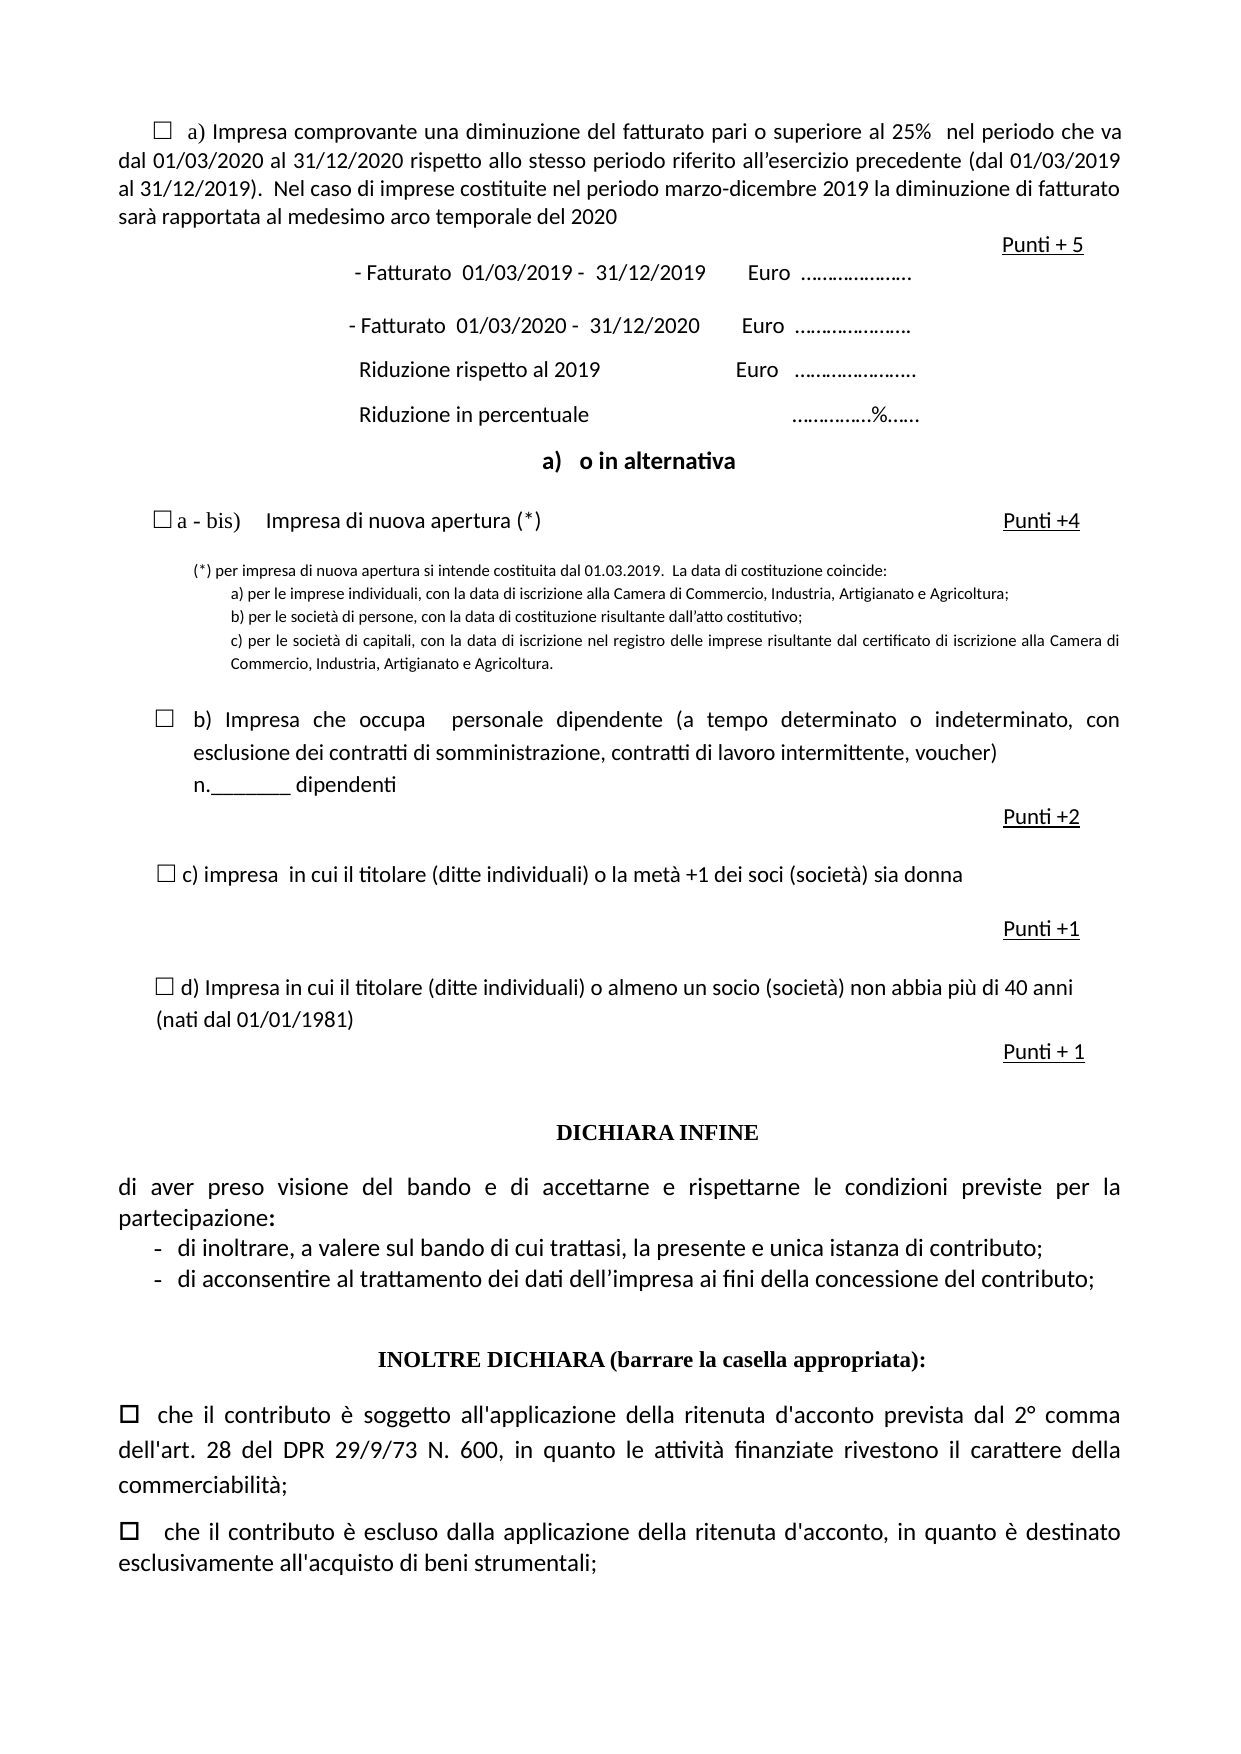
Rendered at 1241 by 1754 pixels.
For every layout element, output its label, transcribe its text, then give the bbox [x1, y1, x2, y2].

text c) per le società di capitali, con la data di iscrizione nel registro delle imprese risultante dal certificato di iscrizione alla Camera di Commercio, Industria, Artigianato e Agricoltura. [231, 630, 1122, 674]
text Riduzione in percentuale ……………%…… [348, 400, 1122, 428]
text □ a - bis) Impresa di nuova apertura (*) Punti +4 [118, 501, 1122, 534]
text INOLTRE DICHIARA (barrare la casella appropriata): [153, 1346, 1122, 1372]
text n._______ dipendenti Punti +2 [193, 770, 1122, 830]
text - Fatturato 01/03/2019 - 31/12/2019 Euro ………………… [354, 258, 1122, 286]
text o che il contributo è escluso dalla applicazione della ritenuta d'acconto, in quanto è destinato esclusivamente all'acquisto di beni strumentali; [118, 1516, 1122, 1577]
list di acconsentire al trattamento dei dati dell’impresa ai fini della concessione del contributo; [153, 1263, 1122, 1293]
list di inoltrare, a valere sul bando di cui trattasi, la presente e unica istanza di contributo; [153, 1232, 1122, 1263]
list o in alternativa [156, 445, 1122, 475]
text a) per le imprese individuali, con la data di iscrizione alla Camera di Commercio, Industria, Artigianato e Agricoltura; [193, 583, 1122, 604]
text □ b) Impresa che occupa personale dipendente (a tempo determinato o indeterminato, con esclusione dei contratti di somministrazione, contratti di lavoro intermittente, voucher) [156, 700, 1122, 766]
text b) per le società di persone, con la data di costituzione risultante dall’atto costitutivo; [193, 607, 1122, 627]
text di aver preso visione del bando e di accettarne e rispettarne le condizioni previste per la partecipazione: [118, 1171, 1122, 1232]
text Riduzione rispetto al 2019 Euro ………………….. [348, 356, 1122, 383]
text □ d) Impresa in cui il titolare (ditte individuali) o almeno un socio (società) non abbia più di 40 anni (nati dal 01/01/1981) Punti + 1 [156, 968, 1122, 1066]
text o che il contributo è soggetto all'applicazione della ritenuta d'acconto prevista dal 2° comma dell'art. 28 del DPR 29/9/73 N. 600, in quanto le attività finanziate rivestono il carattere della commerciabilità; [118, 1399, 1122, 1499]
text DICHIARA INFINE [193, 1118, 1122, 1145]
text (*) per impresa di nuova apertura si intende costituita dal 01.03.2019. La data di costituzione coincide: [193, 560, 1122, 580]
text Punti +1 [193, 914, 1122, 943]
text □ c) impresa in cui il titolare (ditte individuali) o la metà +1 dei soci (società) sia donna [157, 855, 1122, 889]
text □ a) Impresa comprovante una diminuzione del fatturato pari o superiore al 25% nel periodo che va dal 01/03/2020 al 31/12/2020 rispetto allo stesso periodo riferito all’esercizio precedente (dal 01/03/2019 al 31/12/2019). Nel caso di imprese costituite nel periodo marzo-dicembre 2019 la diminuzione di fatturato sarà rapportata al medesimo arco temporale del 2020 Punti + 5 [118, 112, 1122, 258]
text - Fatturato 01/03/2020 - 31/12/2020 Euro …………………. [348, 311, 1122, 339]
